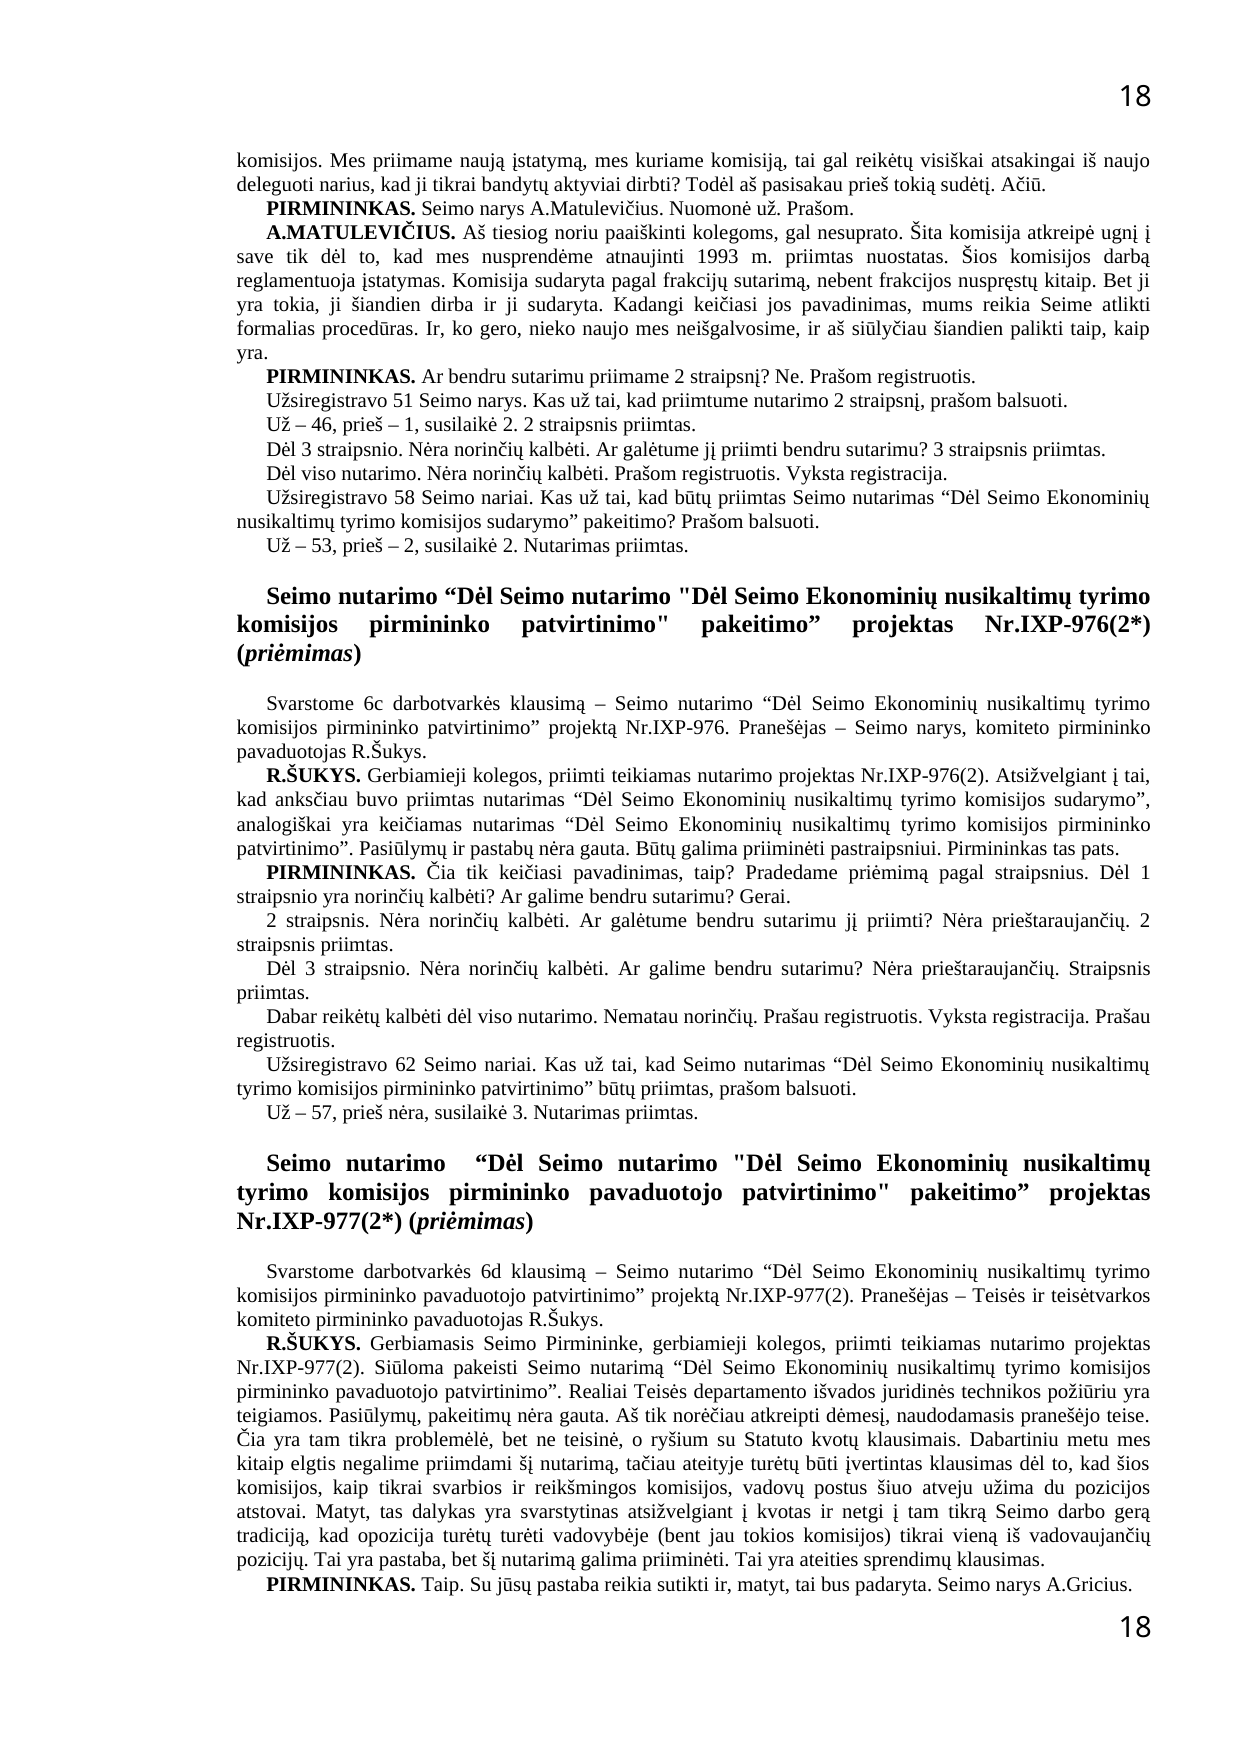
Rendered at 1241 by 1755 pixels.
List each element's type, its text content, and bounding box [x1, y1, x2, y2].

text Užsiregistravo 58 Seimo nariai. Kas už tai, kad būtų priimtas Seimo nutarimas “Dėl Seimo Ekonominių nusikaltimų tyrimo komisijos sudarymo” pakeitimo? Prašom balsuoti. [236, 484, 1152, 533]
text komisijos. Mes priimame naują įstatymą, mes kuriame komisiją, tai gal reikėtų visiškai atsakingai iš naujo deleguoti narius, kad ji tikrai bandytų aktyviai dirbti? Todėl aš pasisakau prieš tokią sudėtį. Ačiū. [236, 148, 1152, 196]
text Seimo nutarimo “Dėl Seimo nutarimo "Dėl Seimo Ekonominių nusikaltimų tyrimo komisijos pirmininko patvirtinimo" pakeitimo” projektas Nr.IXP-976(2*) (priėmimas) [236, 581, 1152, 667]
text Dėl 3 straipsnio. Nėra norinčių kalbėti. Ar galime bendru sutarimu? Nėra prieštaraujančių. Straipsnis priimtas. [236, 956, 1152, 1004]
text Dabar reikėtų kalbėti dėl viso nutarimo. Nematau norinčių. Prašau registruotis. Vyksta registracija. Prašau registruotis. [236, 1004, 1152, 1052]
text R.ŠUKYS. Gerbiamasis Seimo Pirmininke, gerbiamieji kolegos, priimti teikiamas nutarimo projektas Nr.IXP-977(2). Siūloma pakeisti Seimo nutarimą “Dėl Seimo Ekonominių nusikaltimų tyrimo komisijos pirmininko pavaduotojo patvirtinimo”. Realiai Teisės departamento išvados juridinės technikos požiūriu yra teigiamos. Pasiūlymų, pakeitimų nėra gauta. Aš tik norėčiau atkreipti dėmesį, naudodamasis pranešėjo teise. Čia yra tam tikra problemėlė, bet ne teisinė, o ryšium su Statuto kvotų klausimais. Dabartiniu metu mes kitaip elgtis negalime priimdami šį nutarimą, tačiau ateityje turėtų būti įvertintas klausimas dėl to, kad šios komisijos, kaip tikrai svarbios ir reikšmingos komisijos, vadovų postus šiuo atveju užima du pozicijos atstovai. Matyt, tas dalykas yra svarstytinas atsižvelgiant į kvotas ir netgi į tam tikrą Seimo darbo gerą tradiciją, kad opozicija turėtų turėti vadovybėje (bent jau tokios komisijos) tikrai vieną iš vadovaujančių pozicijų. Tai yra pastaba, bet šį nutarimą galima priiminėti. Tai yra ateities sprendimų klausimas. [236, 1331, 1152, 1571]
text PIRMININKAS. Seimo narys A.Matulevičius. Nuomonė už. Prašom. [236, 196, 1152, 220]
text PIRMININKAS. Taip. Su jūsų pastaba reikia sutikti ir, matyt, tai bus padaryta. Seimo narys A.Gricius. [236, 1571, 1152, 1596]
text Už – 53, prieš – 2, susilaikė 2. Nutarimas priimtas. [236, 533, 1152, 557]
text Seimo nutarimo “Dėl Seimo nutarimo "Dėl Seimo Ekonominių nusikaltimų tyrimo komisijos pirmininko pavaduotojo patvirtinimo" pakeitimo” projektas Nr.IXP-977(2*) (priėmimas) [236, 1148, 1152, 1234]
text Už – 57, prieš nėra, susilaikė 3. Nutarimas priimtas. [236, 1100, 1152, 1124]
text PIRMININKAS. Ar bendru sutarimu priimame 2 straipsnį? Ne. Prašom registruotis. [236, 364, 1152, 388]
text Dėl 3 straipsnio. Nėra norinčių kalbėti. Ar galėtume jį priimti bendru sutarimu? 3 straipsnis priimtas. [236, 436, 1152, 461]
text Dėl viso nutarimo. Nėra norinčių kalbėti. Prašom registruotis. Vyksta registracija. [236, 461, 1152, 484]
text 2 straipsnis. Nėra norinčių kalbėti. Ar galėtume bendru sutarimu jį priimti? Nėra prieštaraujančių. 2 straipsnis priimtas. [236, 908, 1152, 956]
text R.ŠUKYS. Gerbiamieji kolegos, priimti teikiamas nutarimo projektas Nr.IXP-976(2). Atsižvelgiant į tai, kad anksčiau buvo priimtas nutarimas “Dėl Seimo Ekonominių nusikaltimų tyrimo komisijos sudarymo”, analogiškai yra keičiamas nutarimas “Dėl Seimo Ekonominių nusikaltimų tyrimo komisijos pirmininko patvirtinimo”. Pasiūlymų ir pastabų nėra gauta. Būtų galima priiminėti pastraipsniui. Pirmininkas tas pats. [236, 763, 1152, 859]
text Užsiregistravo 62 Seimo nariai. Kas už tai, kad Seimo nutarimas “Dėl Seimo Ekonominių nusikaltimų tyrimo komisijos pirmininko patvirtinimo” būtų priimtas, prašom balsuoti. [236, 1052, 1152, 1100]
text PIRMININKAS. Čia tik keičiasi pavadinimas, taip? Pradedame priėmimą pagal straipsnius. Dėl 1 straipsnio yra norinčių kalbėti? Ar galime bendru sutarimu? Gerai. [236, 859, 1152, 908]
text A.MATULEVIČIUS. Aš tiesiog noriu paaiškinti kolegoms, gal nesuprato. Šita komisija atkreipė ugnį į save tik dėl to, kad mes nusprendėme atnaujinti 1993 m. priimtas nuostatas. Šios komisijos darbą reglamentuoja įstatymas. Komisija sudaryta pagal frakcijų sutarimą, nebent frakcijos nuspręstų kitaip. Bet ji yra tokia, ji šiandien dirba ir ji sudaryta. Kadangi keičiasi jos pavadinimas, mums reikia Seime atlikti formalias procedūras. Ir, ko gero, nieko naujo mes neišgalvosime, ir aš siūlyčiau šiandien palikti taip, kaip yra. [236, 220, 1152, 364]
text Svarstome 6c darbotvarkės klausimą – Seimo nutarimo “Dėl Seimo Ekonominių nusikaltimų tyrimo komisijos pirmininko patvirtinimo” projektą Nr.IXP-976. Pranešėjas – Seimo narys, komiteto pirmininko pavaduotojas R.Šukys. [236, 691, 1152, 763]
text Svarstome darbotvarkės 6d klausimą – Seimo nutarimo “Dėl Seimo Ekonominių nusikaltimų tyrimo komisijos pirmininko pavaduotojo patvirtinimo” projektą Nr.IXP-977(2). Pranešėjas – Teisės ir teisėtvarkos komiteto pirmininko pavaduotojas R.Šukys. [236, 1259, 1152, 1331]
text Užsiregistravo 51 Seimo narys. Kas už tai, kad priimtume nutarimo 2 straipsnį, prašom balsuoti. [236, 388, 1152, 412]
text Už – 46, prieš – 1, susilaikė 2. 2 straipsnis priimtas. [236, 412, 1152, 436]
